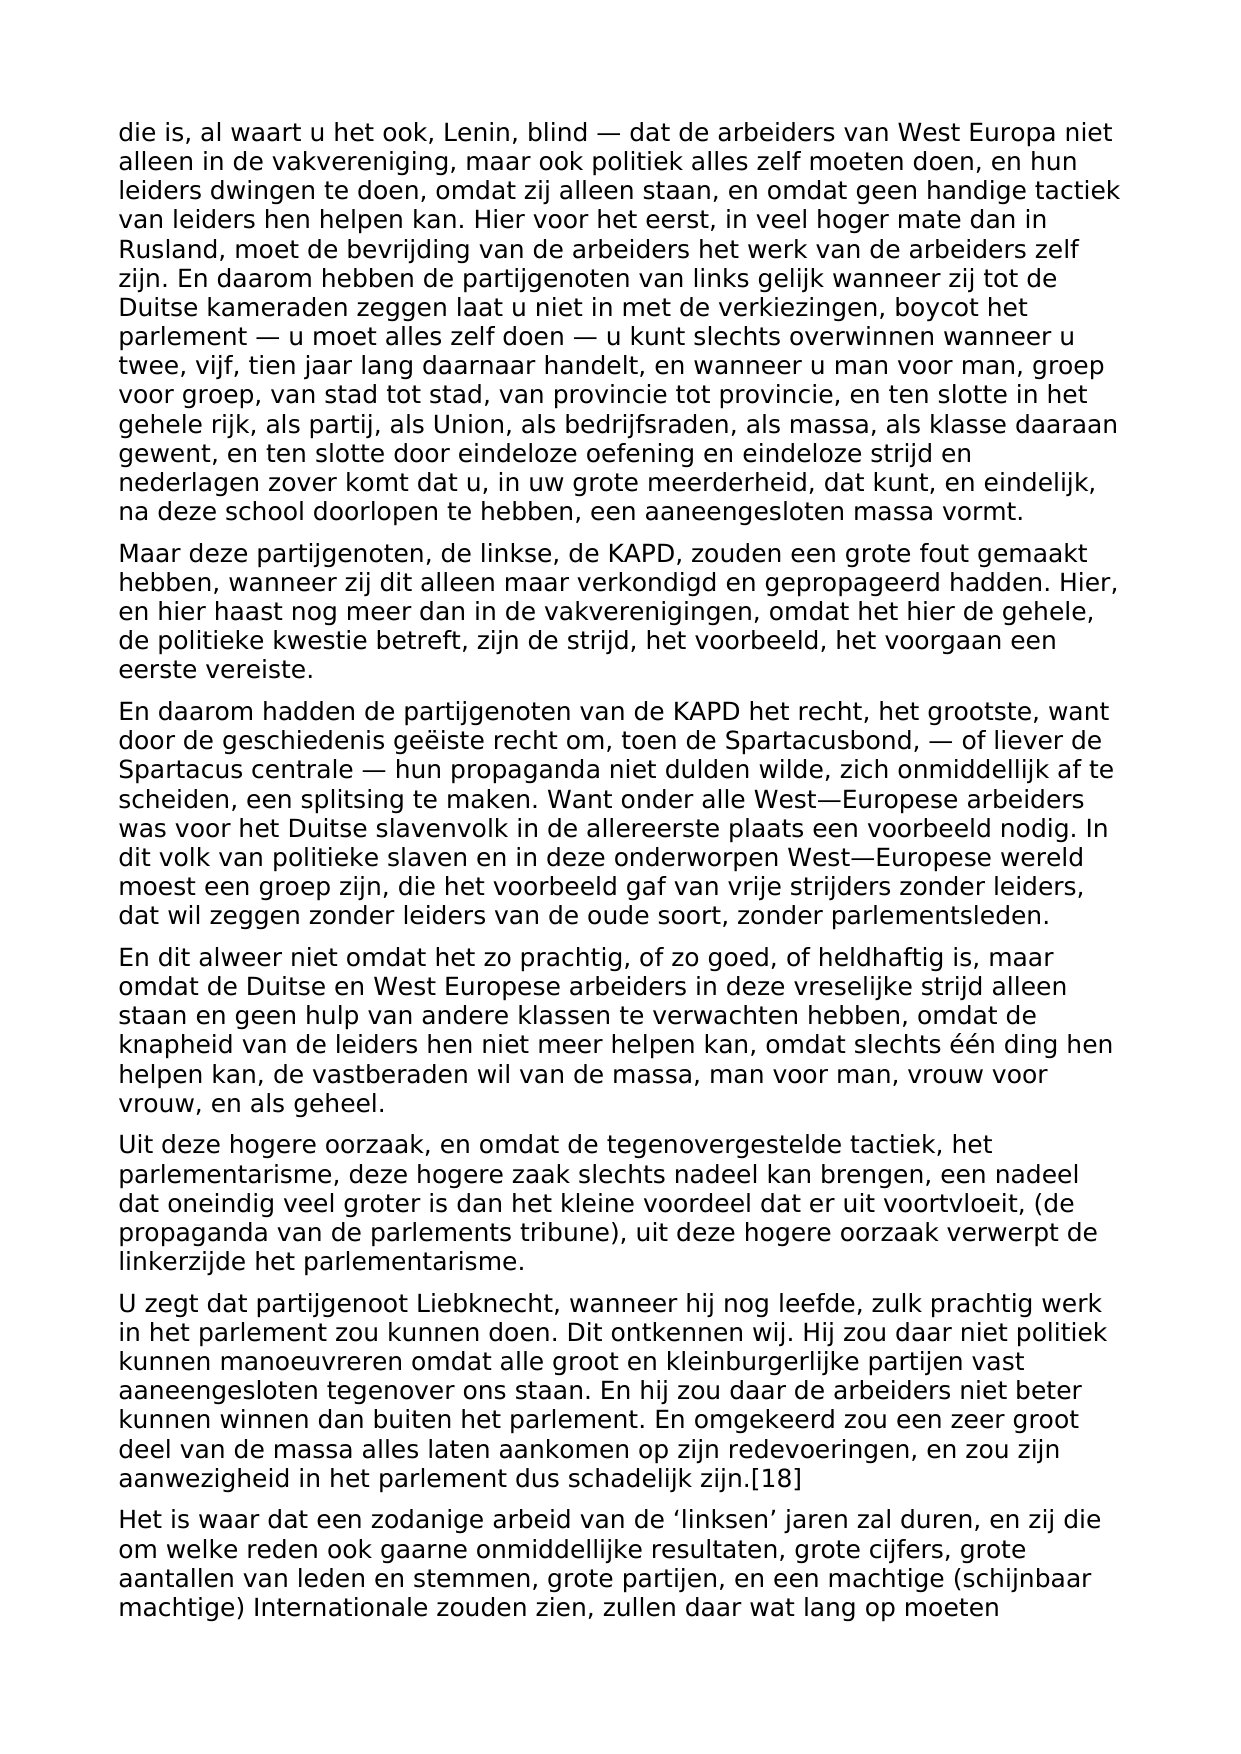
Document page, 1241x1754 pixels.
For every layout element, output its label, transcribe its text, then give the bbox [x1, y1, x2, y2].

text die is, al waart u het ook, Lenin, blind — dat de arbeiders van West Europa niet alleen in de vakvereniging, maar ook politiek alles zelf moeten doen, en hun leiders dwingen te doen, omdat zij alleen staan, en omdat geen handige tactiek van leiders hen helpen kan. Hier voor het eerst, in veel hoger mate dan in Rusland, moet de bevrijding van de arbeiders het werk van de arbeiders zelf zijn. En daarom hebben de partijgenoten van links gelijk wanneer zij tot de Duitse kameraden zeggen laat u niet in met de verkiezingen, boycot het parlement — u moet alles zelf doen — u kunt slechts overwinnen wanneer u twee, vijf, tien jaar lang daarnaar handelt, en wanneer u man voor man, groep voor groep, van stad tot stad, van provincie tot provincie, en ten slotte in het gehele rijk, als partij, als Union, als bedrijfsraden, als massa, als klasse daaraan gewent, en ten slotte door eindeloze oefening en eindeloze strijd en nederlagen zover komt dat u, in uw grote meerderheid, dat kunt, en eindelijk, na deze school doorlopen te hebben, een aaneengesloten massa vormt. [118, 118, 1122, 526]
text Maar deze partijgenoten, de linkse, de KAPD, zouden een grote fout gemaakt hebben, wanneer zij dit alleen maar verkondigd en gepropageerd hadden. Hier, en hier haast nog meer dan in de vakverenigingen, omdat het hier de gehele, de politieke kwestie betreft, zijn de strijd, het voorbeeld, het voorgaan een eerste vereiste. [118, 539, 1122, 685]
text Het is waar dat een zodanige arbeid van de ‘linksen’ jaren zal duren, en zij die om welke reden ook gaarne onmiddellijke resultaten, grote cijfers, grote aantallen van leden en stemmen, grote partijen, en een machtige (schijnbaar machtige) Internationale zouden zien, zullen daar wat lang op moeten [118, 1506, 1122, 1622]
text En daarom hadden de partijgenoten van de KAPD het recht, het grootste, want door de geschiedenis geëiste recht om, toen de Spartacusbond, — of liever de Spartacus centrale — hun propaganda niet dulden wilde, zich onmiddellijk af te scheiden, een splitsing te maken. Want onder alle West—Europese arbeiders was voor het Duitse slavenvolk in de allereerste plaats een voorbeeld nodig. In dit volk van politieke slaven en in deze onderworpen West—Europese wereld moest een groep zijn, die het voorbeeld gaf van vrije strijders zonder leiders, dat wil zeggen zonder leiders van de oude soort, zonder parlementsleden. [118, 697, 1122, 931]
text En dit alweer niet omdat het zo prachtig, of zo goed, of heldhaftig is, maar omdat de Duitse en West Europese arbeiders in deze vreselijke strijd alleen staan en geen hulp van andere klassen te verwachten hebben, omdat de knapheid van de leiders hen niet meer helpen kan, omdat slechts één ding hen helpen kan, de vastberaden wil van de massa, man voor man, vrouw voor vrouw, en als geheel. [118, 943, 1122, 1118]
text U zegt dat partijgenoot Liebknecht, wanneer hij nog leefde, zulk prachtig werk in het parlement zou kunnen doen. Dit ontkennen wij. Hij zou daar niet politiek kunnen manoeuvreren omdat alle groot en kleinburgerlijke partijen vast aaneengesloten tegenover ons staan. En hij zou daar de arbeiders niet beter kunnen winnen dan buiten het parlement. En omgekeerd zou een zeer groot deel van de massa alles laten aankomen op zijn redevoeringen, en zou zijn aanwezigheid in het parlement dus schadelijk zijn.[18] [118, 1289, 1122, 1493]
text Uit deze hogere oorzaak, en omdat de tegenovergestelde tactiek, het parlementarisme, deze hogere zaak slechts nadeel kan brengen, een nadeel dat oneindig veel groter is dan het kleine voordeel dat er uit voortvloeit, (de propaganda van de parlements tribune), uit deze hogere oorzaak verwerpt de linkerzijde het parlementarisme. [118, 1131, 1122, 1276]
